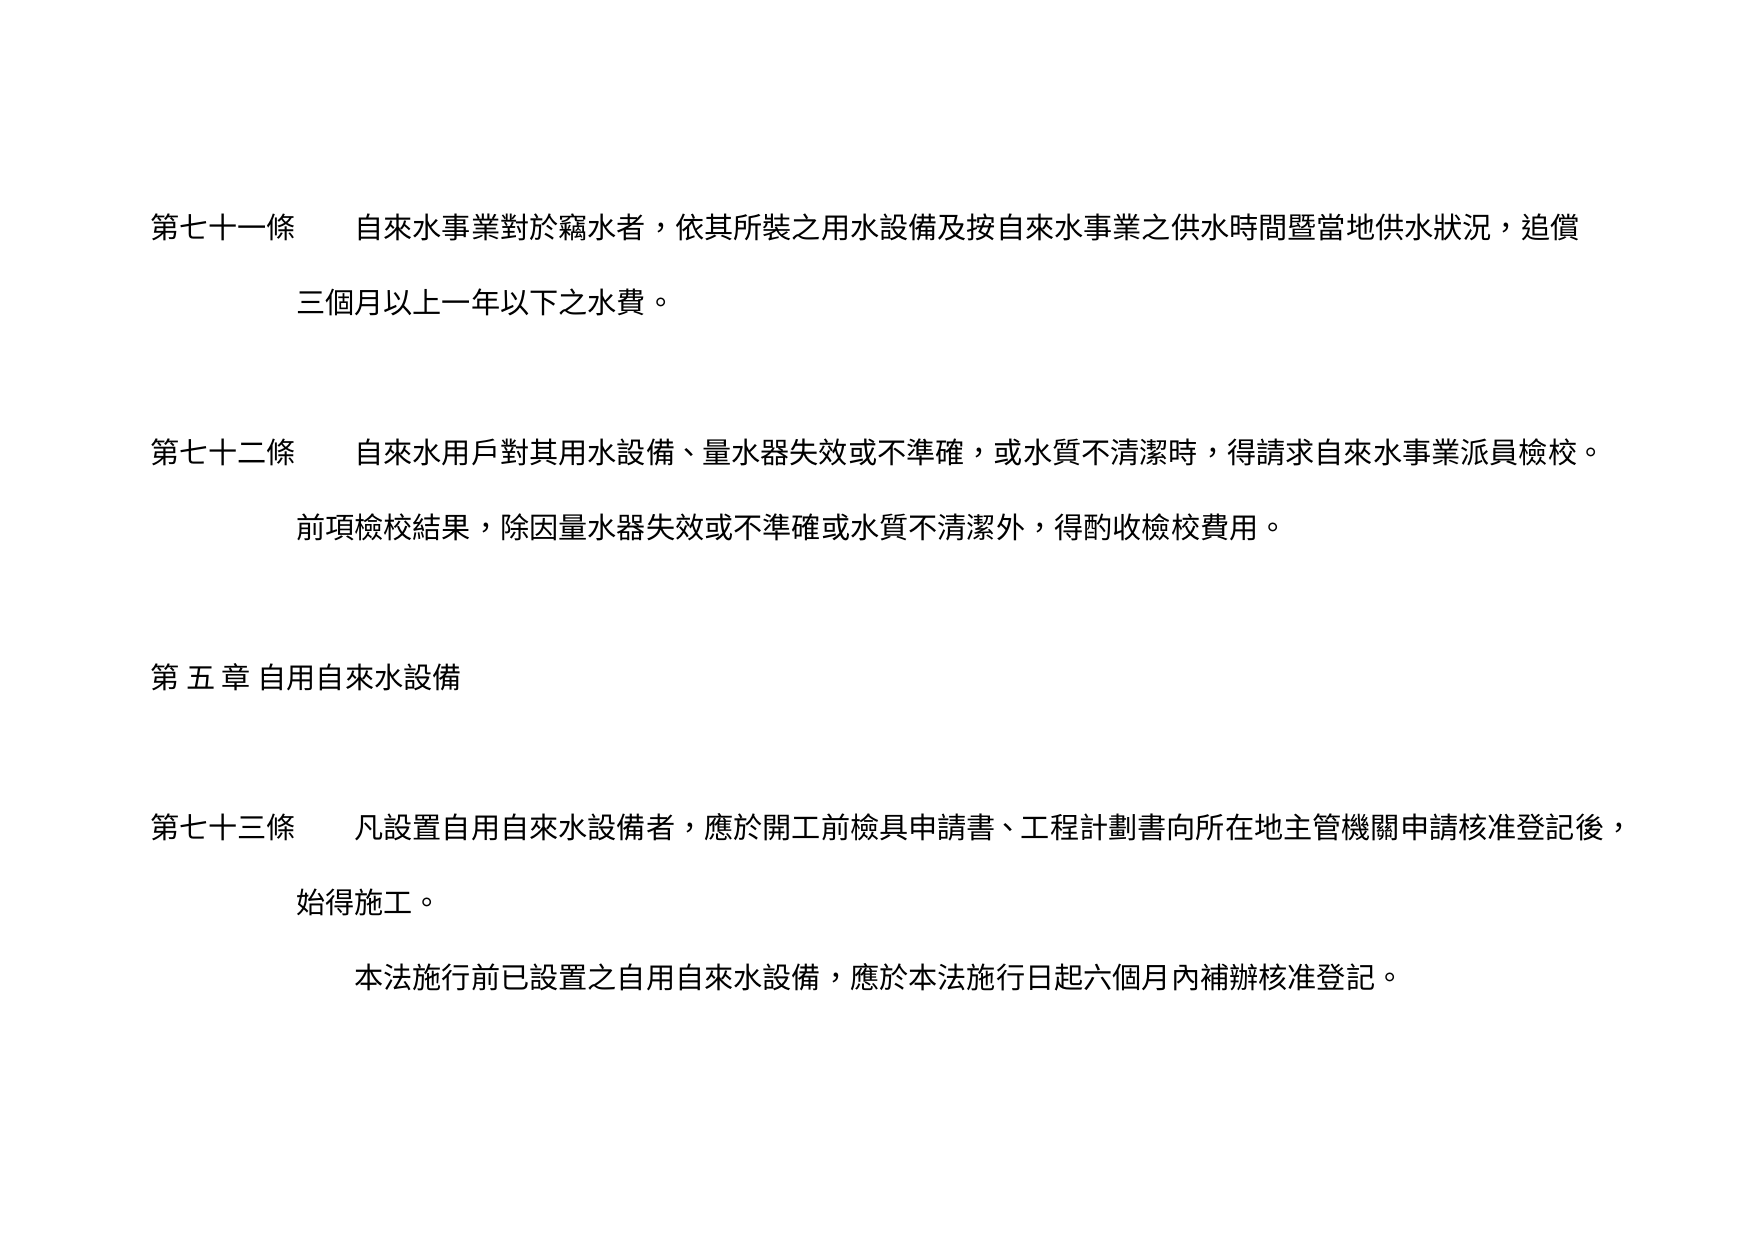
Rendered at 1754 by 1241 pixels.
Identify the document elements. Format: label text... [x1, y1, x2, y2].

text 第 五 章 自用自來水設備 [150, 639, 1604, 714]
text 前項檢校結果，除因量水器失效或不準確或水質不清潔外，得酌收檢校費用。 [150, 489, 1604, 564]
text 第七十一條 自來水事業對於竊水者，依其所裝之用水設備及按自來水事業之供水時間暨當地供水狀況，追償三個月以上一年以下之水費。 [150, 189, 1604, 339]
text 第七十三條 凡設置自用自來水設備者，應於開工前檢具申請書、工程計劃書向所在地主管機關申請核准登記後，始得施工。 [150, 789, 1604, 939]
text 本法施行前已設置之自用自來水設備，應於本法施行日起六個月內補辦核准登記。 [150, 939, 1604, 1014]
text 第七十二條 自來水用戶對其用水設備、量水器失效或不準確，或水質不清潔時，得請求自來水事業派員檢校。 [150, 414, 1604, 489]
